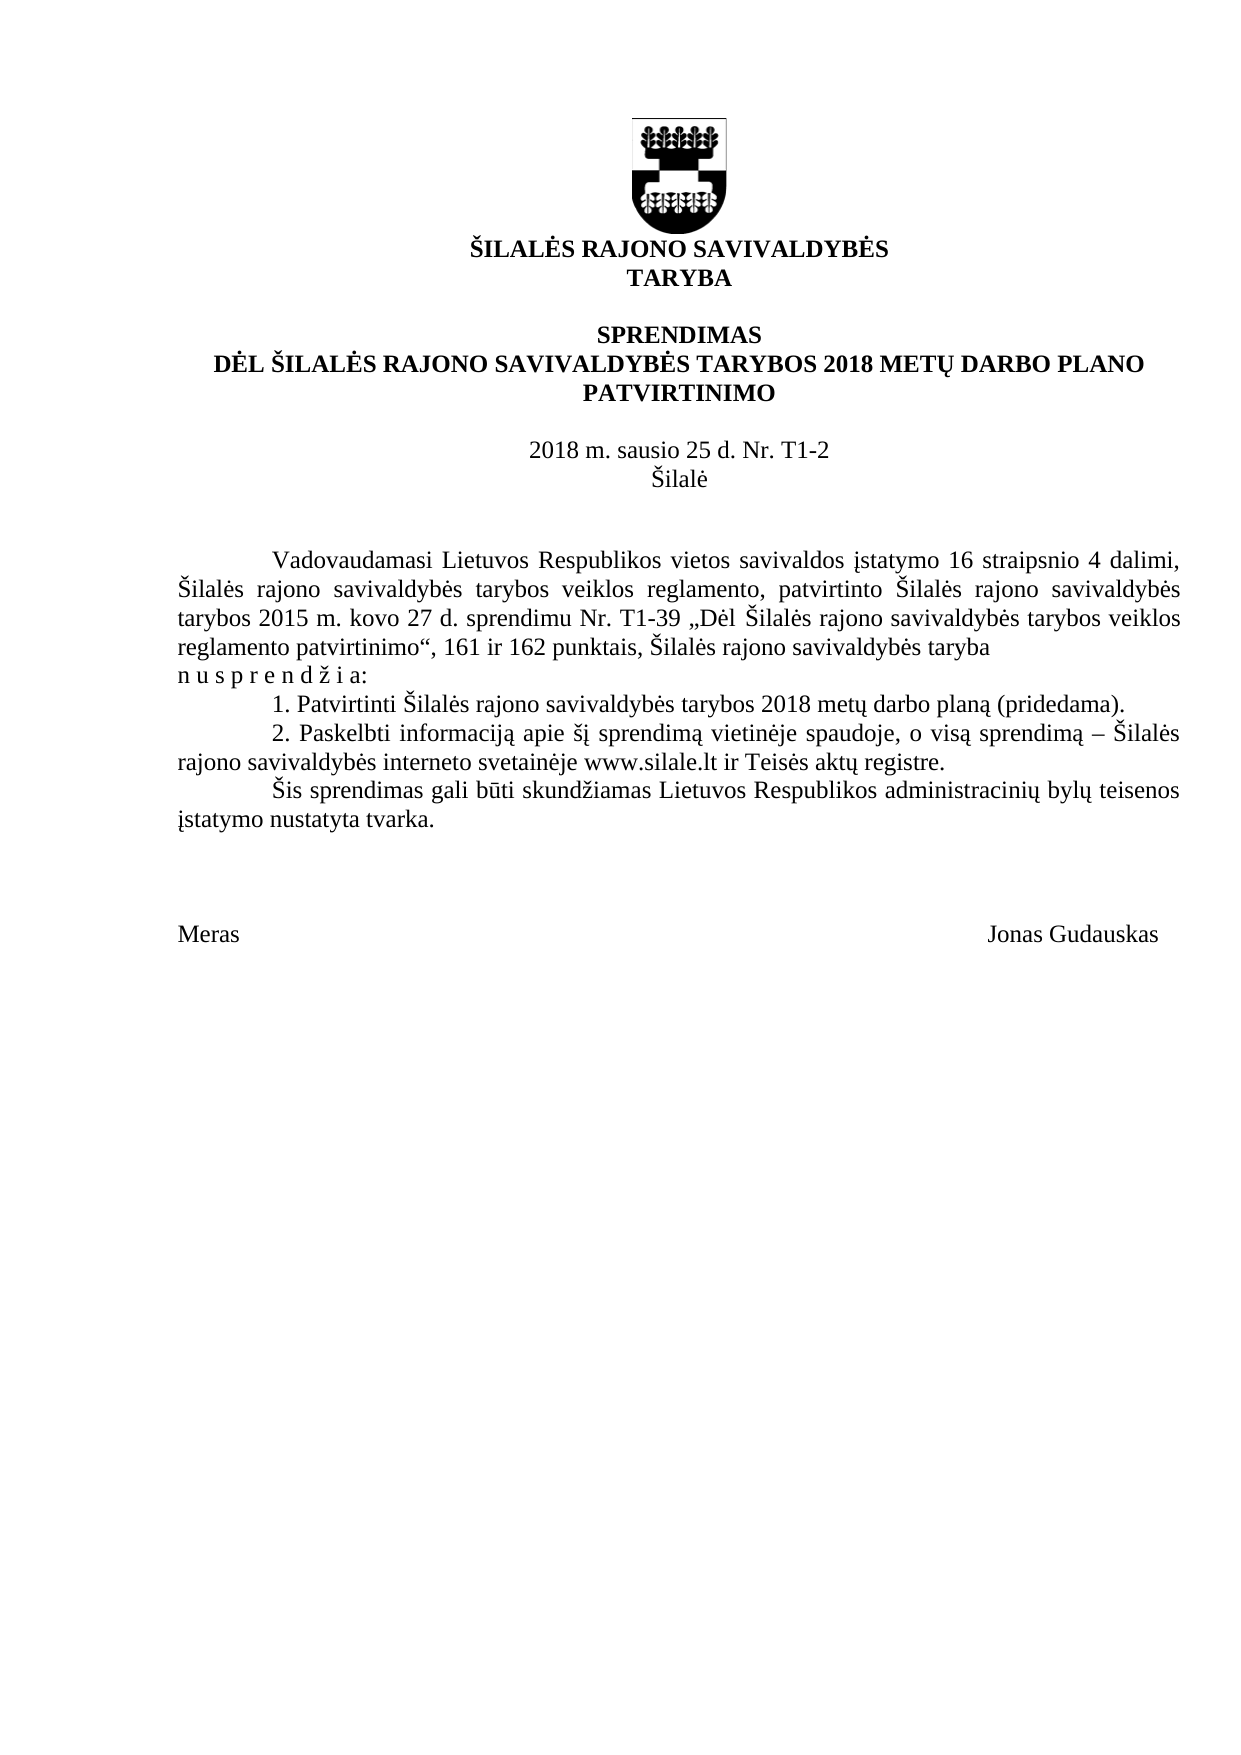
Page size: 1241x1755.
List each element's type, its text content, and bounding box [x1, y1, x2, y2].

text 2018 m. sausio 25 d. Nr. T1-2 [177, 435, 1181, 464]
text n u s p r e n d ž i a: [177, 660, 1181, 689]
text SPRENDIMAS [177, 320, 1181, 349]
text 1. Patvirtinti Šilalės rajono savivaldybės tarybos 2018 metų darbo planą (pridedama). [177, 689, 1181, 718]
text DĖL ŠILALĖS RAJONO SAVIVALDYBĖS TARYBOS 2018 METŲ DARBO PLANO PATVIRTINIMO [177, 349, 1181, 406]
text Vadovaudamasi Lietuvos Respublikos vietos savivaldos įstatymo 16 straipsnio 4 dalimi, Šilalės rajono savivaldybės tarybos veiklos reglamento, patvirtinto Šilalės rajono savivaldybės tarybos 2015 m. kovo 27 d. sprendimu Nr. T1-39 „Dėl Šilalės rajono savivaldybės tarybos veiklos reglamento patvirtinimo“, 161 ir 162 punktais, Šilalės rajono savivaldybės taryba [177, 545, 1181, 660]
text TARYBA [177, 263, 1181, 291]
text Meras Jonas Gudauskas [177, 919, 1181, 948]
text Šilalė [177, 464, 1181, 493]
text 2. Paskelbti informaciją apie šį sprendimą vietinėje spaudoje, o visą sprendimą – Šilalės rajono savivaldybės interneto svetainėje www.silale.lt ir Teisės aktų registre. [177, 718, 1181, 775]
text ŠILALĖS RAJONO SAVIVALDYBĖS [177, 234, 1181, 263]
text Šis sprendimas gali būti skundžiamas Lietuvos Respublikos administracinių bylų teisenos įstatymo nustatyta tvarka. [177, 775, 1181, 833]
